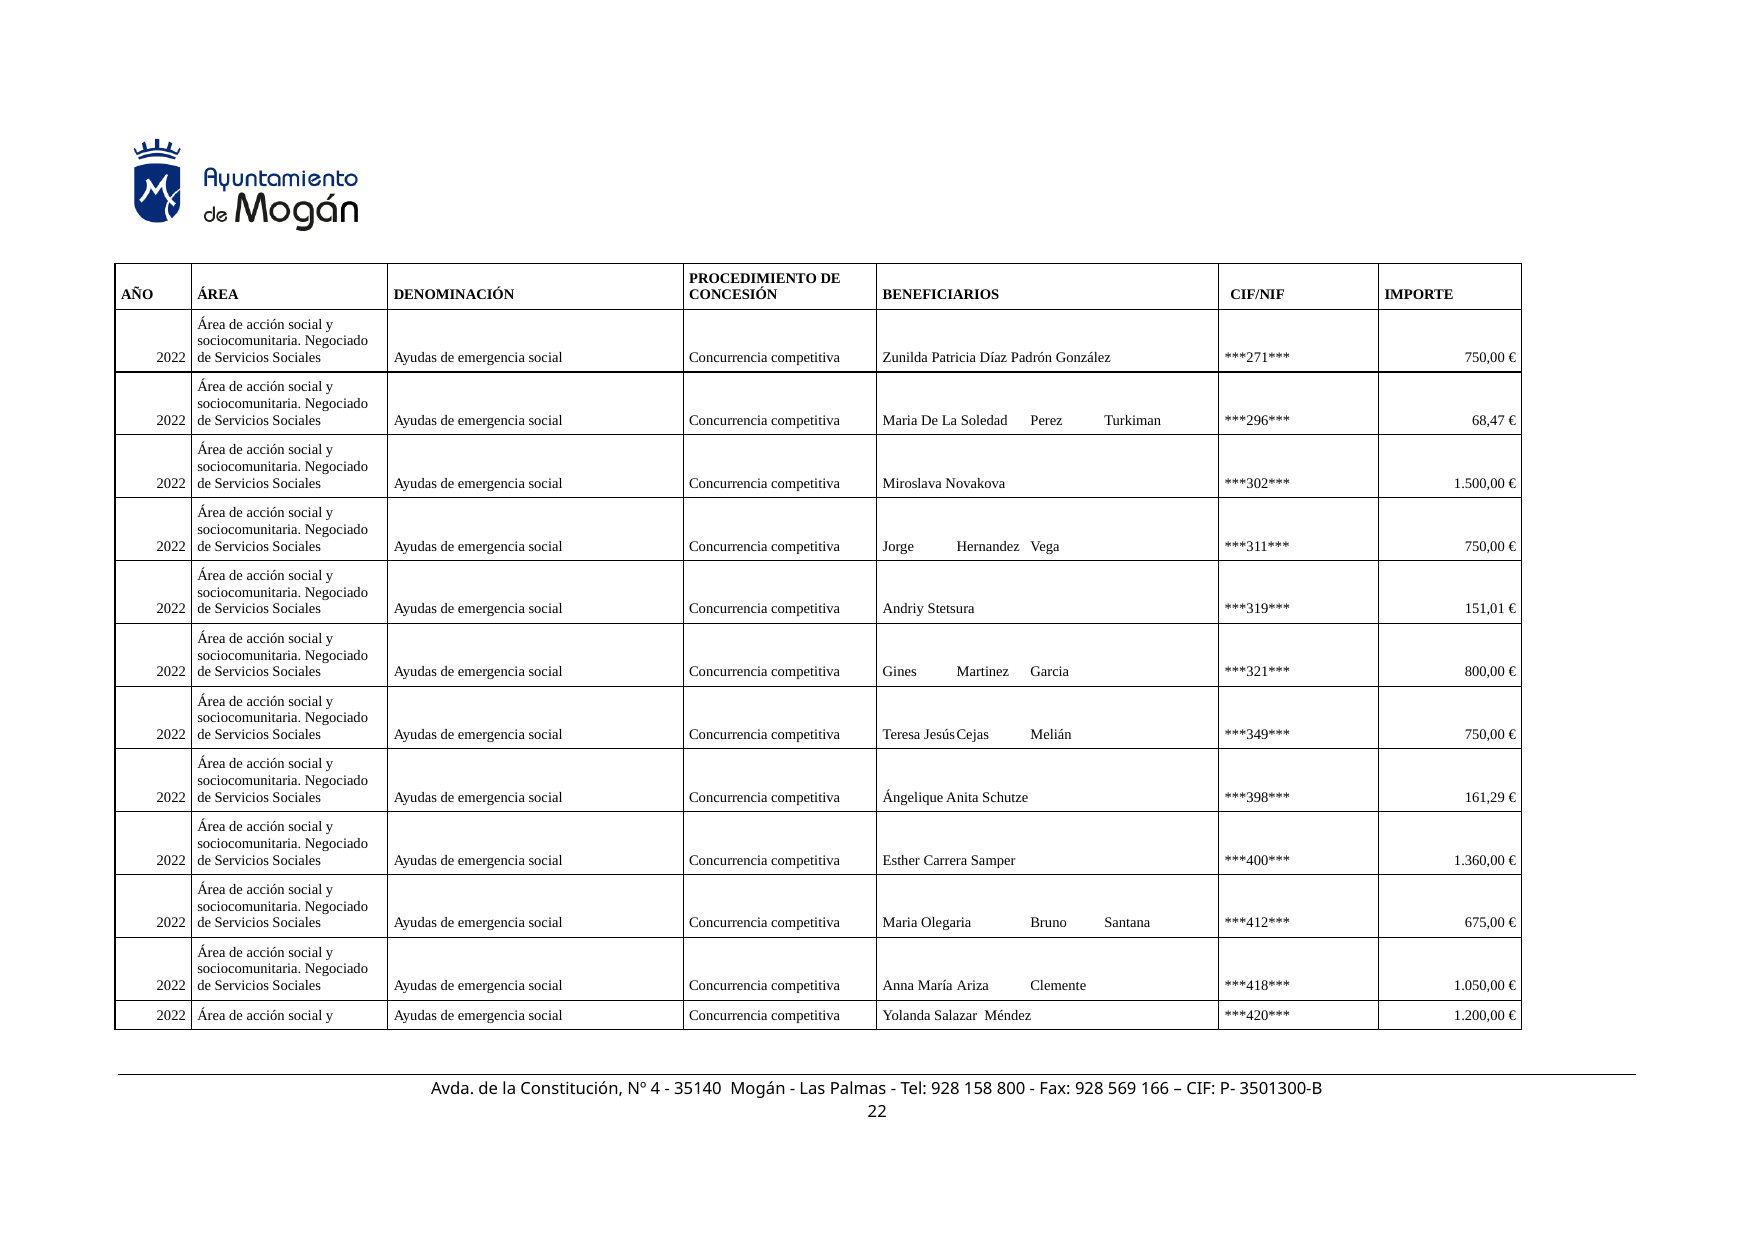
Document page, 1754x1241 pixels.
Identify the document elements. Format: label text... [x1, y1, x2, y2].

table_cell Concurrencia competitiva [684, 875, 876, 937]
table_cell Concurrencia competitiva [684, 373, 876, 434]
table_cell ***271*** [1219, 310, 1378, 371]
table_cell Ayudas de emergencia social [388, 373, 683, 434]
table_cell ***412*** [1219, 875, 1378, 937]
table_cell ***349*** [1219, 687, 1378, 748]
table_cell 2022 [116, 875, 191, 937]
table_cell 800,00 € [1379, 624, 1521, 686]
table_cell Zunilda Patricia Díaz Padrón González [877, 310, 1218, 371]
table_cell Área de acción social y sociocomunitaria. Negociado de Servicios Sociales [192, 310, 387, 371]
table_cell Concurrencia competitiva [684, 624, 876, 686]
table_cell ***302*** [1219, 435, 1378, 497]
table_cell 151,01 € [1379, 561, 1521, 623]
table_header ÁREA [192, 264, 387, 309]
table_cell 2022 [116, 373, 191, 434]
table_cell ***398*** [1219, 749, 1378, 811]
table_cell Concurrencia competitiva [684, 310, 876, 371]
table_cell 750,00 € [1379, 498, 1521, 560]
table_cell Gines Martinez Garcia [877, 624, 1218, 686]
table_cell Concurrencia competitiva [684, 561, 876, 623]
table_header BENEFICIARIOS [877, 264, 1218, 309]
table_cell Maria De La Soledad Perez Turkiman [877, 373, 1218, 434]
table_cell 2022 [116, 749, 191, 811]
table_cell Andriy Stetsura [877, 561, 1218, 623]
table_cell Concurrencia competitiva [684, 498, 876, 560]
table_cell 2022 [116, 812, 191, 874]
table_cell Esther Carrera Samper [877, 812, 1218, 874]
table_cell Área de acción social y sociocomunitaria. Negociado de Servicios Sociales [192, 561, 387, 623]
table_cell Ayudas de emergencia social [388, 749, 683, 811]
table_cell Ayudas de emergencia social [388, 561, 683, 623]
table_cell Área de acción social y sociocomunitaria. Negociado de Servicios Sociales [192, 373, 387, 434]
table_cell 1.050,00 € [1379, 938, 1521, 999]
table_cell 675,00 € [1379, 875, 1521, 937]
table_cell ***418*** [1219, 938, 1378, 999]
table_cell 2022 [116, 687, 191, 748]
table_cell Jorge Hernandez Vega [877, 498, 1218, 560]
table_cell Ayudas de emergencia social [388, 938, 683, 999]
table_cell Teresa Jesús Cejas Melián [877, 687, 1218, 748]
table_cell Ayudas de emergencia social [388, 1001, 683, 1029]
table_cell Yolanda Salazar Méndez [877, 1001, 1218, 1029]
table_cell Área de acción social y sociocomunitaria. Negociado de Servicios Sociales [192, 435, 387, 497]
table_cell Concurrencia competitiva [684, 687, 876, 748]
table_header IMPORTE [1379, 264, 1521, 309]
table_cell 1.360,00 € [1379, 812, 1521, 874]
table_cell Ayudas de emergencia social [388, 435, 683, 497]
table_cell Área de acción social y sociocomunitaria. Negociado de Servicios Sociales [192, 624, 387, 686]
table_cell ***311*** [1219, 498, 1378, 560]
picture [119, 117, 375, 249]
table_cell ***319*** [1219, 561, 1378, 623]
table_cell ***296*** [1219, 373, 1378, 434]
table_cell Miroslava Novakova [877, 435, 1218, 497]
table_header PROCEDIMIENTO DE CONCESIÓN [684, 264, 876, 309]
table_cell Ayudas de emergencia social [388, 310, 683, 371]
table_cell 2022 [116, 938, 191, 999]
table_cell Área de acción social y sociocomunitaria. Negociado de Servicios Sociales [192, 498, 387, 560]
table_cell Concurrencia competitiva [684, 1001, 876, 1029]
table_cell 2022 [116, 435, 191, 497]
table_cell Área de acción social y sociocomunitaria. Negociado de Servicios Sociales [192, 749, 387, 811]
table_cell 2022 [116, 1001, 191, 1029]
table_cell 2022 [116, 498, 191, 560]
table_header CIF/NIF [1219, 264, 1378, 309]
table_header AÑO [116, 264, 191, 309]
table_cell Concurrencia competitiva [684, 812, 876, 874]
table_cell Anna María Ariza Clemente [877, 938, 1218, 999]
table_cell 68,47 € [1379, 373, 1521, 434]
table_cell 750,00 € [1379, 687, 1521, 748]
table_cell ***321*** [1219, 624, 1378, 686]
table_cell Área de acción social y sociocomunitaria. Negociado de Servicios Sociales [192, 938, 387, 999]
table_cell 2022 [116, 624, 191, 686]
table_cell Ayudas de emergencia social [388, 875, 683, 937]
table_cell 1.200,00 € [1379, 1001, 1521, 1029]
table_cell ***420*** [1219, 1001, 1378, 1029]
table_cell Concurrencia competitiva [684, 749, 876, 811]
table_cell Área de acción social y [192, 1001, 387, 1029]
table_cell 2022 [116, 561, 191, 623]
table_cell 161,29 € [1379, 749, 1521, 811]
table_cell Área de acción social y sociocomunitaria. Negociado de Servicios Sociales [192, 875, 387, 937]
table_cell 2022 [116, 310, 191, 371]
table_cell Ayudas de emergencia social [388, 812, 683, 874]
table_cell Maria Olegaria Bruno Santana [877, 875, 1218, 937]
table_cell Ángelique Anita Schutze [877, 749, 1218, 811]
table_cell 1.500,00 € [1379, 435, 1521, 497]
table_cell Área de acción social y sociocomunitaria. Negociado de Servicios Sociales [192, 687, 387, 748]
table_cell Ayudas de emergencia social [388, 687, 683, 748]
table_header DENOMINACIÓN [388, 264, 683, 309]
table_cell Concurrencia competitiva [684, 435, 876, 497]
table_cell ***400*** [1219, 812, 1378, 874]
table_cell Ayudas de emergencia social [388, 624, 683, 686]
table_cell Área de acción social y sociocomunitaria. Negociado de Servicios Sociales [192, 812, 387, 874]
table_cell 750,00 € [1379, 310, 1521, 371]
table_cell Ayudas de emergencia social [388, 498, 683, 560]
table_cell Concurrencia competitiva [684, 938, 876, 999]
